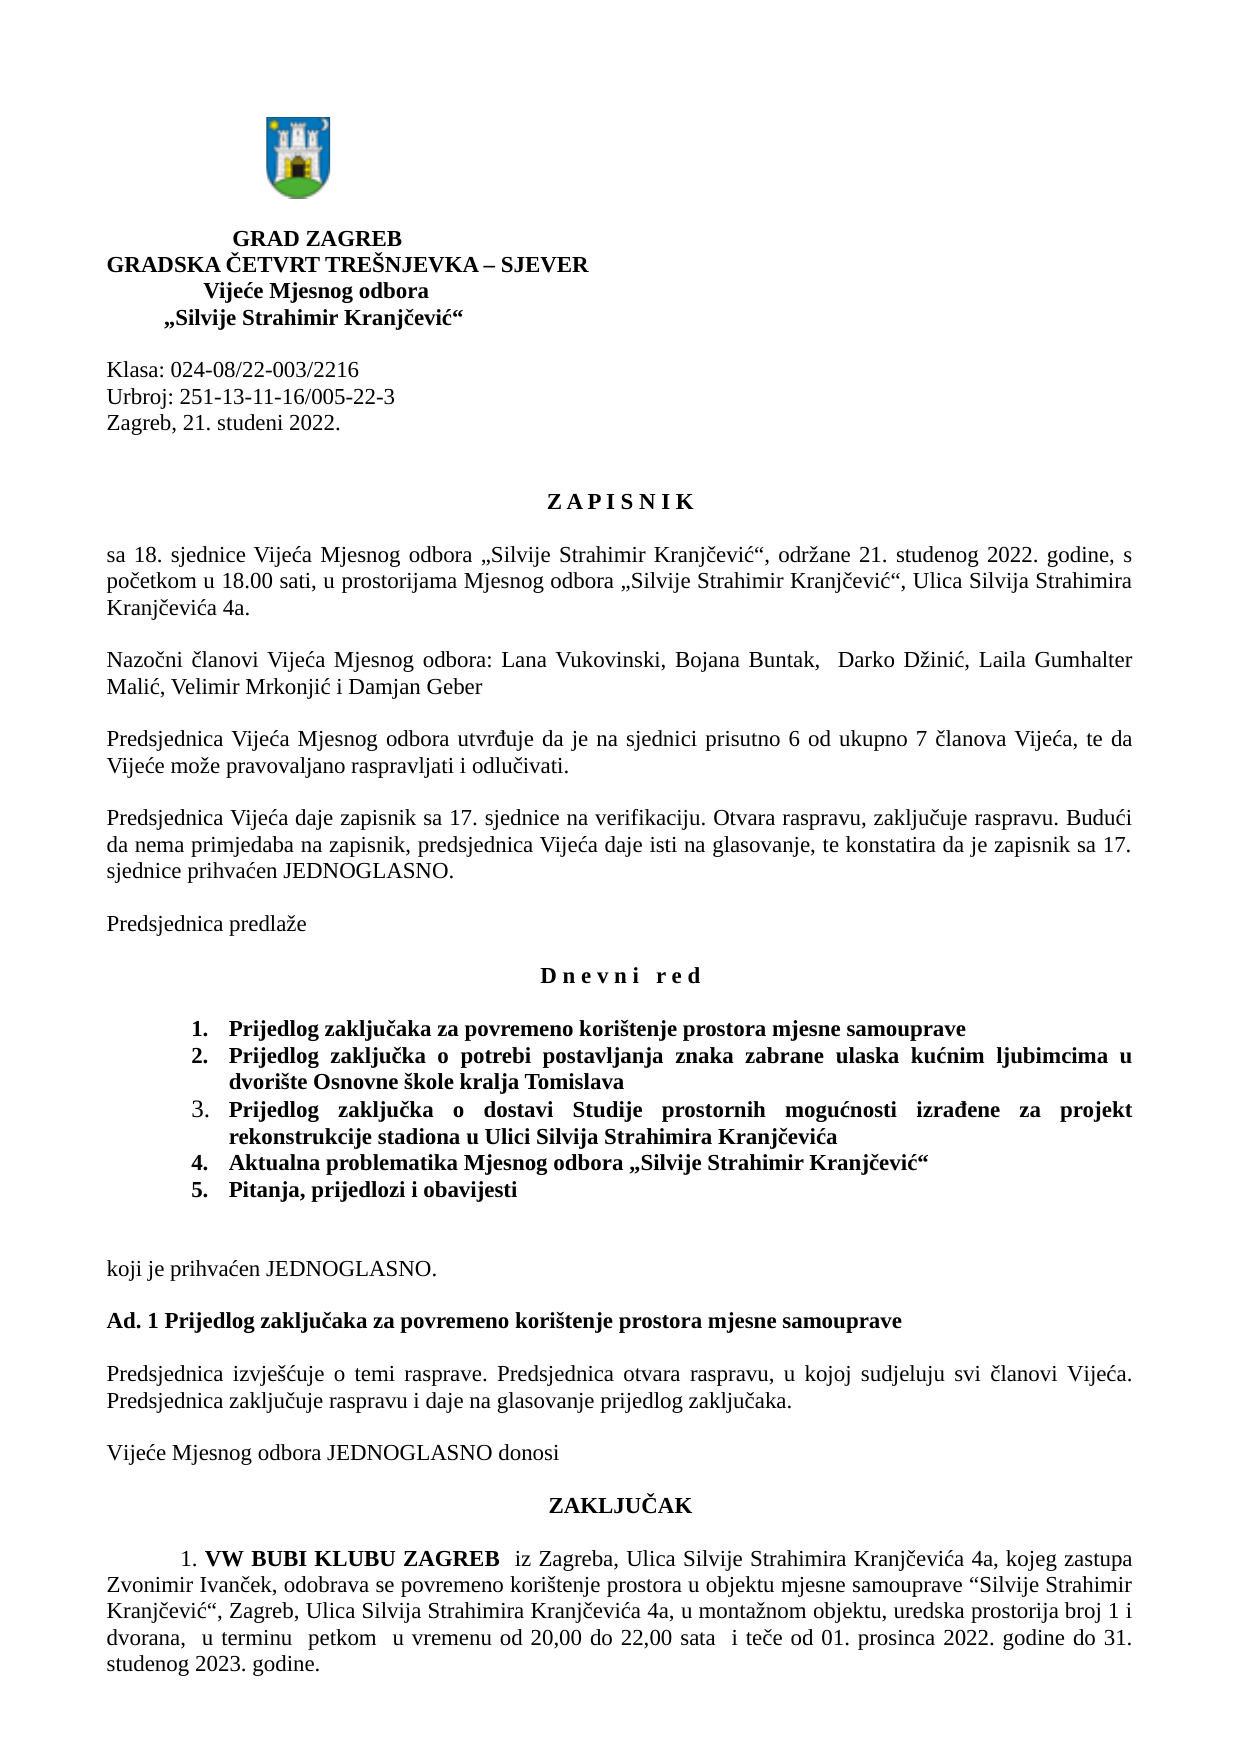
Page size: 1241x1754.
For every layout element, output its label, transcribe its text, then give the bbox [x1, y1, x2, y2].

text ZAKLJUČAK [106, 1492, 1134, 1518]
text D n e v n i r e d [106, 963, 1134, 989]
list Prijedlog zaključka o potrebi postavljanja znaka zabrane ulaska kućnim ljubimcima u dvorište Osnovne škole kralja Tomislava [191, 1042, 1134, 1094]
text koji je prihvaćen JEDNOGLASNO. [106, 1255, 1134, 1281]
list Aktualna problematika Mjesnog odbora „Silvije Strahimir Kranjčević“ [191, 1149, 1134, 1176]
text sa 18. sjednice Vijeća Mjesnog odbora „Silvije Strahimir Kranjčević“, održane 21. studenog 2022. godine, s početkom u 18.00 sati, u prostorijama Mjesnog odbora „Silvije Strahimir Kranjčević“, Ulica Silvija Strahimira Kranjčevića 4a. [106, 541, 1134, 620]
text Predsjednica predlaže [106, 910, 1134, 936]
text Vijeće Mjesnog odbora JEDNOGLASNO donosi [106, 1439, 1134, 1466]
text GRAD ZAGREB [106, 225, 1134, 251]
text Ad. 1 Prijedlog zaključaka za povremeno korištenje prostora mjesne samouprave [106, 1308, 1134, 1334]
text 1. VW BUBI KLUBU ZAGREB iz Zagreba, Ulica Silvije Strahimira Kranjčevića 4a, kojeg zastupa Zvonimir Ivanček, odobrava se povremeno korištenje prostora u objektu mjesne samouprave “Silvije Strahimir Kranjčević“, Zagreb, Ulica Silvija Strahimira Kranjčevića 4a, u montažnom objektu, uredska prostorija broj 1 i dvorana, u terminu petkom u vremenu od 20,00 do 22,00 sata i teče od 01. prosinca 2022. godine do 31. studenog 2023. godine. [106, 1545, 1134, 1677]
text Klasa: 024-08/22-003/2216 [106, 356, 1134, 383]
list Pitanja, prijedlozi i obavijesti [191, 1176, 1134, 1202]
text „Silvije Strahimir Kranjčević“ [106, 304, 1134, 330]
text Predsjednica Vijeća daje zapisnik sa 17. sjednice na verifikaciju. Otvara raspravu, zaključuje raspravu. Budući da nema primjedaba na zapisnik, predsjednica Vijeća daje isti na glasovanje, te konstatira da je zapisnik sa 17. sjednice prihvaćen JEDNOGLASNO. [106, 804, 1134, 883]
list Prijedlog zaključka o dostavi Studije prostornih mogućnosti izrađene za projekt rekonstrukcije stadiona u Ulici Silvija Strahimira Kranjčevića [191, 1094, 1134, 1149]
text Urbroj: 251-13-11-16/005-22-3 [106, 383, 1134, 409]
text Predsjednica Vijeća Mjesnog odbora utvrđuje da je na sjednici prisutno 6 od ukupno 7 članova Vijeća, te da Vijeće može pravovaljano raspravljati i odlučivati. [106, 725, 1134, 778]
text Z A P I S N I K [106, 488, 1134, 514]
text Zagreb, 21. studeni 2022. [106, 409, 1134, 436]
text Vijeće Mjesnog odbora [106, 277, 1134, 304]
text GRADSKA ČETVRT TREŠNJEVKA – SJEVER [106, 251, 1134, 277]
text Predsjednica izvješćuje o temi rasprave. Predsjednica otvara raspravu, u kojoj sudjeluju svi članovi Vijeća. Predsjednica zaključuje raspravu i daje na glasovanje prijedlog zaključaka. [106, 1360, 1134, 1413]
text Nazočni članovi Vijeća Mjesnog odbora: Lana Vukovinski, Bojana Buntak, Darko Džinić, Laila Gumhalter Malić, Velimir Mrkonjić i Damjan Geber [106, 646, 1134, 699]
list Prijedlog zaključaka za povremeno korištenje prostora mjesne samouprave [191, 1015, 1134, 1042]
